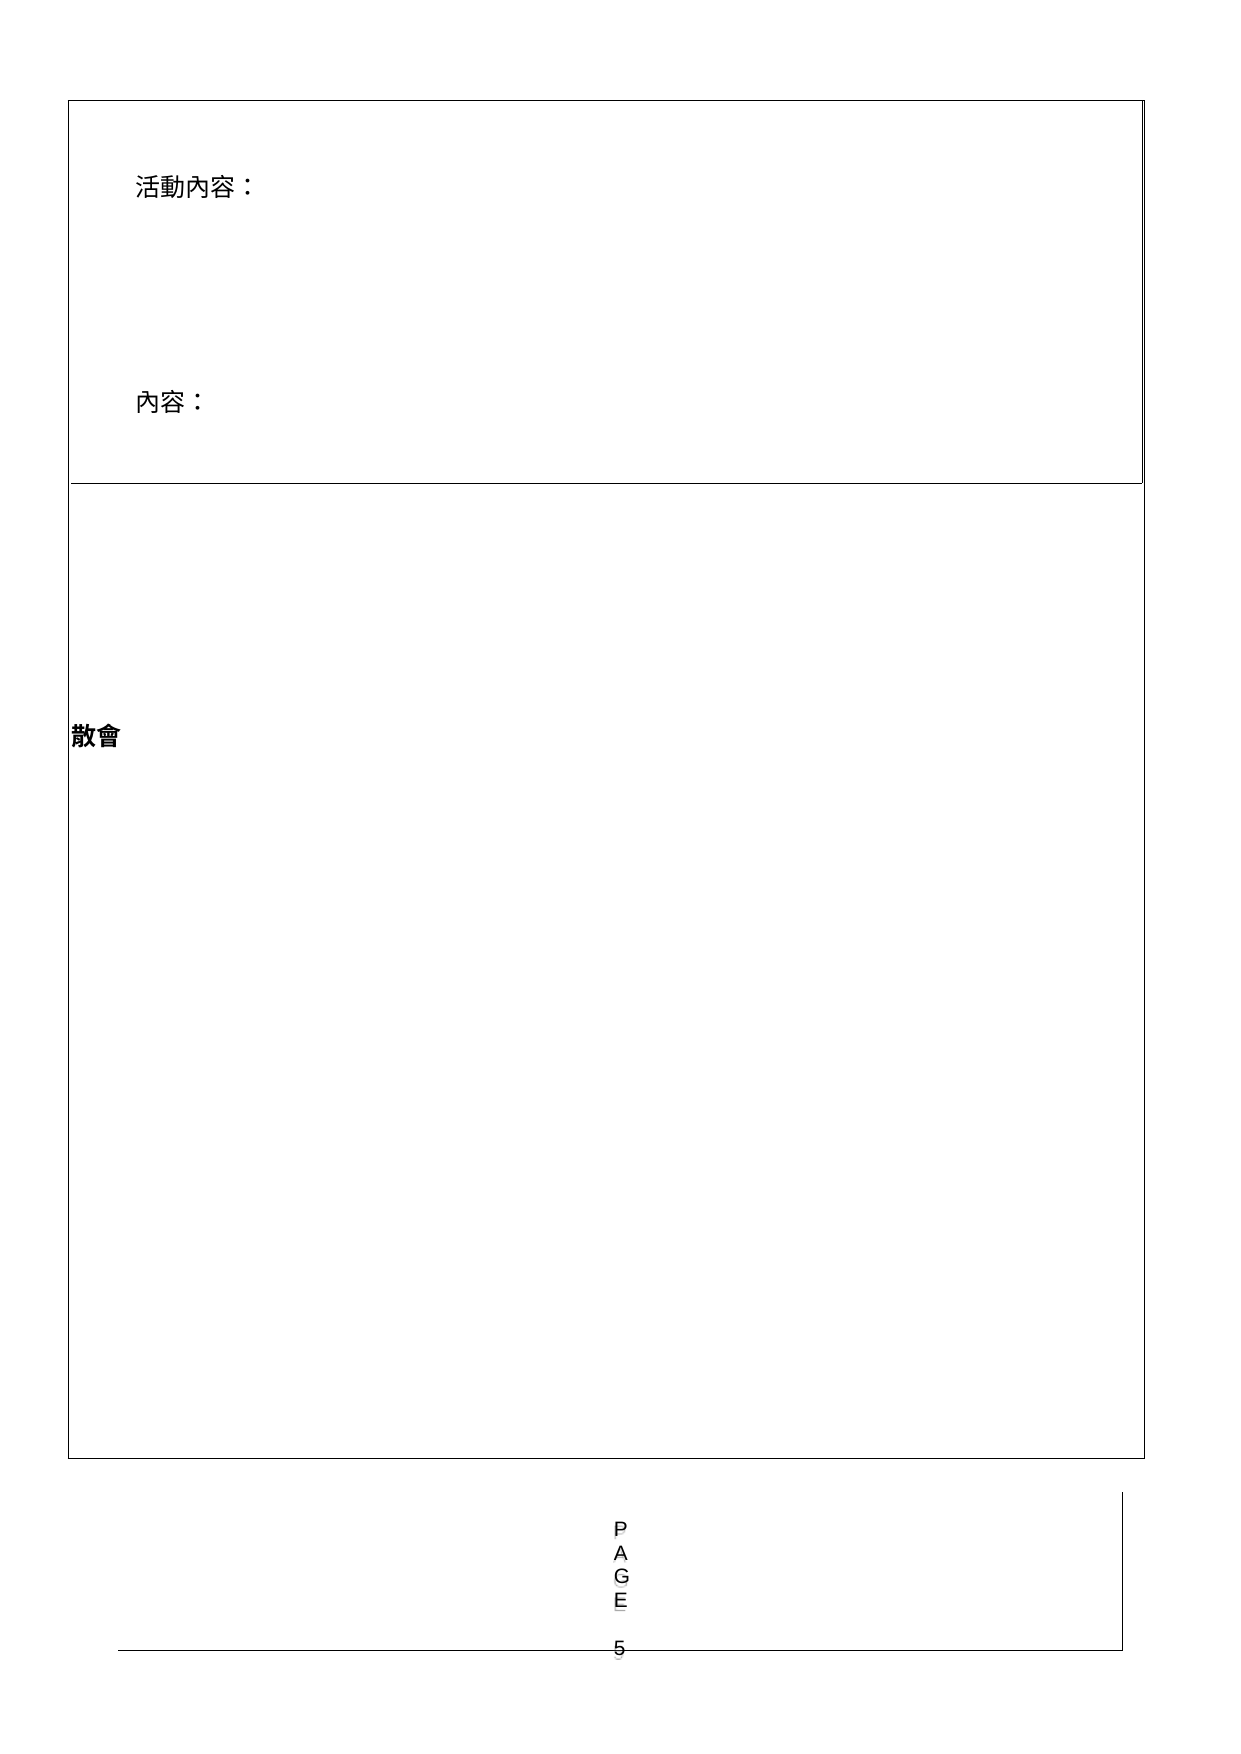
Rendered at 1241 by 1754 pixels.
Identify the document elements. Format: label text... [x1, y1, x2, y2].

table_cell 活動內容： 內容： 散會 [69, 101, 1144, 1458]
